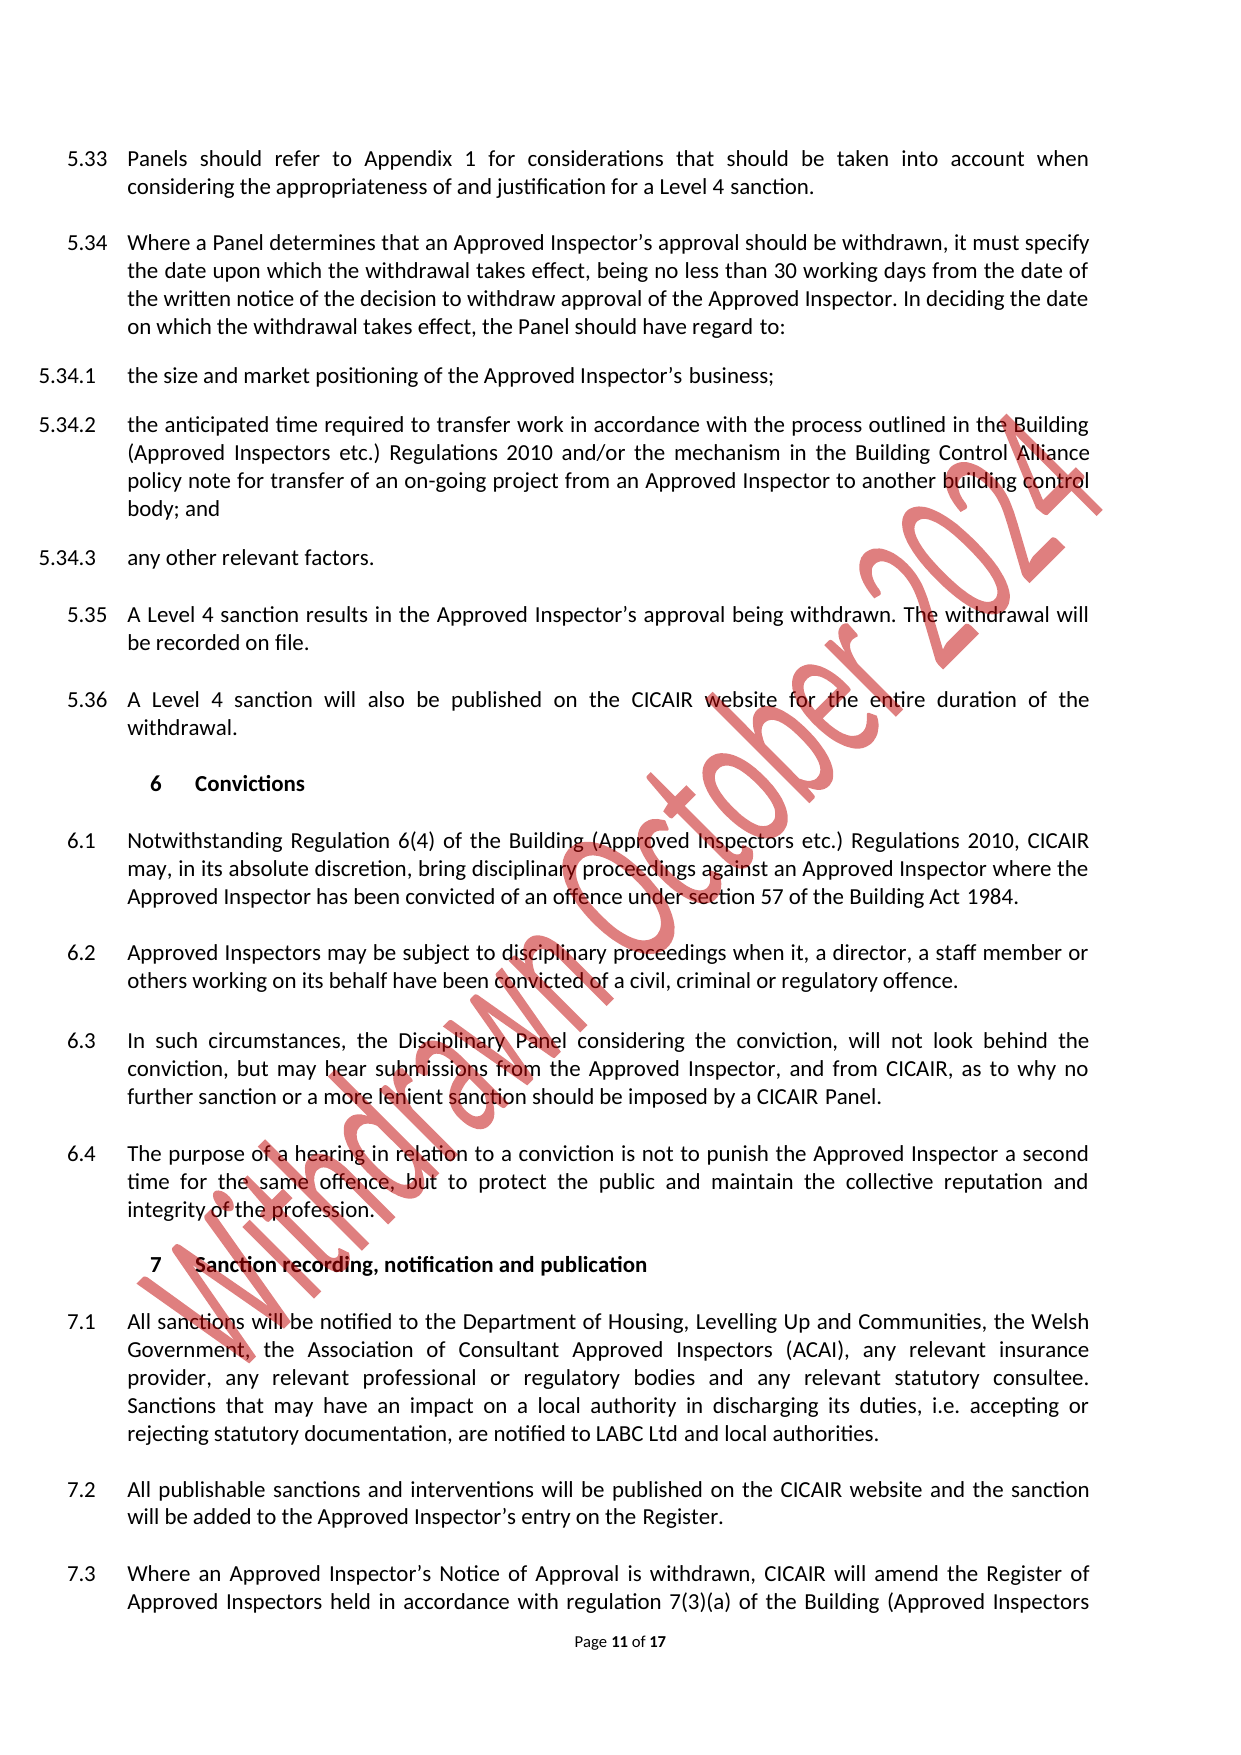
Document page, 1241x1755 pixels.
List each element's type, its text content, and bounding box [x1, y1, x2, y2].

list [1043, 543, 1113, 571]
subtitle [810, 769, 1113, 797]
list Notwithstanding Regulation 6(4) of the Building (Approved Inspectors etc.) Regulations 2010, CICAIR may, in its absolute discretion, bring disciplinary proceedings against an Approved Inspector where the Approved Inspector has been convicted of an offence under section 57 of the Building Act 1984. [67, 826, 1091, 910]
list A Level 4 sanction results in the Approved Inspector’s approval being withdrawn. The withdrawal will be recorded on file. [67, 600, 934, 656]
list [921, 543, 987, 571]
subtitle Sanction recording, notification and publication [242, 1251, 293, 1279]
list In such circumstances, the Disciplinary Panel considering the conviction, will not look behind the conviction, but may hear submissions from the Approved Inspector, and from CICAIR, as to why no further sanction or a more lenient sanction should be imposed by a CICAIR Panel. [67, 1026, 1091, 1110]
subtitle Sanction recording, notification and publication [282, 1251, 1113, 1279]
list Approved Inspectors may be subject to disciplinary proceedings when it, a director, a staff member or others working on its behalf have been convicted of a civil, criminal or regulatory offence. [67, 938, 540, 994]
list A Level 4 sanction will also be published on the CICAIR website for the entire duration of the withdrawal. [824, 685, 1091, 741]
list The purpose of a hearing in relation to a conviction is not to punish the Approved Inspector a second time for the same offence, but to protect the public and maintain the collective reputation and integrity of the profession. [67, 1139, 333, 1223]
list Panels should refer to Appendix 1 for considerations that should be taken into account when considering the appropriateness of and justification for a Level 4 sanction. [67, 144, 1091, 200]
subtitle [791, 769, 820, 780]
list A Level 4 sanction results in the Approved Inspector’s approval being withdrawn. The withdrawal will be recorded on file. [929, 600, 1091, 656]
list [979, 543, 1020, 571]
subtitle [758, 769, 802, 797]
list the size and market positioning of the Approved Inspector’s business; [38, 362, 1113, 389]
list A Level 4 sanction will also be published on the CICAIR website for the entire duration of the withdrawal. [67, 685, 833, 741]
list All sanctions will be notified to the Department of Housing, Levelling Up and Communities, the Welsh Government, the Association of Consultant Approved Inspectors (ACAI), any relevant insurance provider, any relevant professional or regulatory bodies and any relevant statutory consultee. Sanctions that may have an impact on a local authority in discharging its duties, i.e. accepting or rejecting statutory documentation, are notified to LABC Ltd and local authorities. [67, 1307, 1091, 1447]
list Where a Panel determines that an Approved Inspector’s approval should be withdrawn, it must specify the date upon which the withdrawal takes effect, being no less than 30 working days from the date of the written notice of the decision to withdraw approval of the Approved Inspector. In deciding the date on which the withdrawal takes effect, the Panel should have regard to: [67, 228, 1091, 340]
subtitle Convictions [150, 769, 710, 797]
list Approved Inspectors may be subject to disciplinary proceedings when it, a director, a staff member or others working on its behalf have been convicted of a civil, criminal or regulatory offence. [551, 938, 1091, 994]
list The purpose of a hearing in relation to a conviction is not to punish the Approved Inspector a second time for the same offence, but to protect the public and maintain the collective reputation and integrity of the profession. [266, 1139, 1091, 1223]
list any other relevant factors. [38, 543, 927, 571]
list All publishable sanctions and interventions will be published on the CICAIR website and the sanction will be added to the Approved Inspector’s entry on the Register. [67, 1476, 1091, 1530]
subtitle Sanction recording, notification and publication [150, 1251, 190, 1279]
list the anticipated time required to transfer work in accordance with the process outlined in the Building (Approved Inspectors etc.) Regulations 2010 and/or the mechanism in the Building Control Alliance policy note for transfer of an on-going project from an Approved Inspector to another building control body; and [38, 410, 1091, 522]
list Where an Approved Inspector’s Notice of Approval is withdrawn, CICAIR will amend the Register of Approved Inspectors held in accordance with regulation 7(3)(a) of the Building (Approved Inspectors [67, 1559, 1091, 1615]
subtitle Sanction recording, notification and publication [191, 1251, 247, 1279]
subtitle [715, 769, 767, 797]
